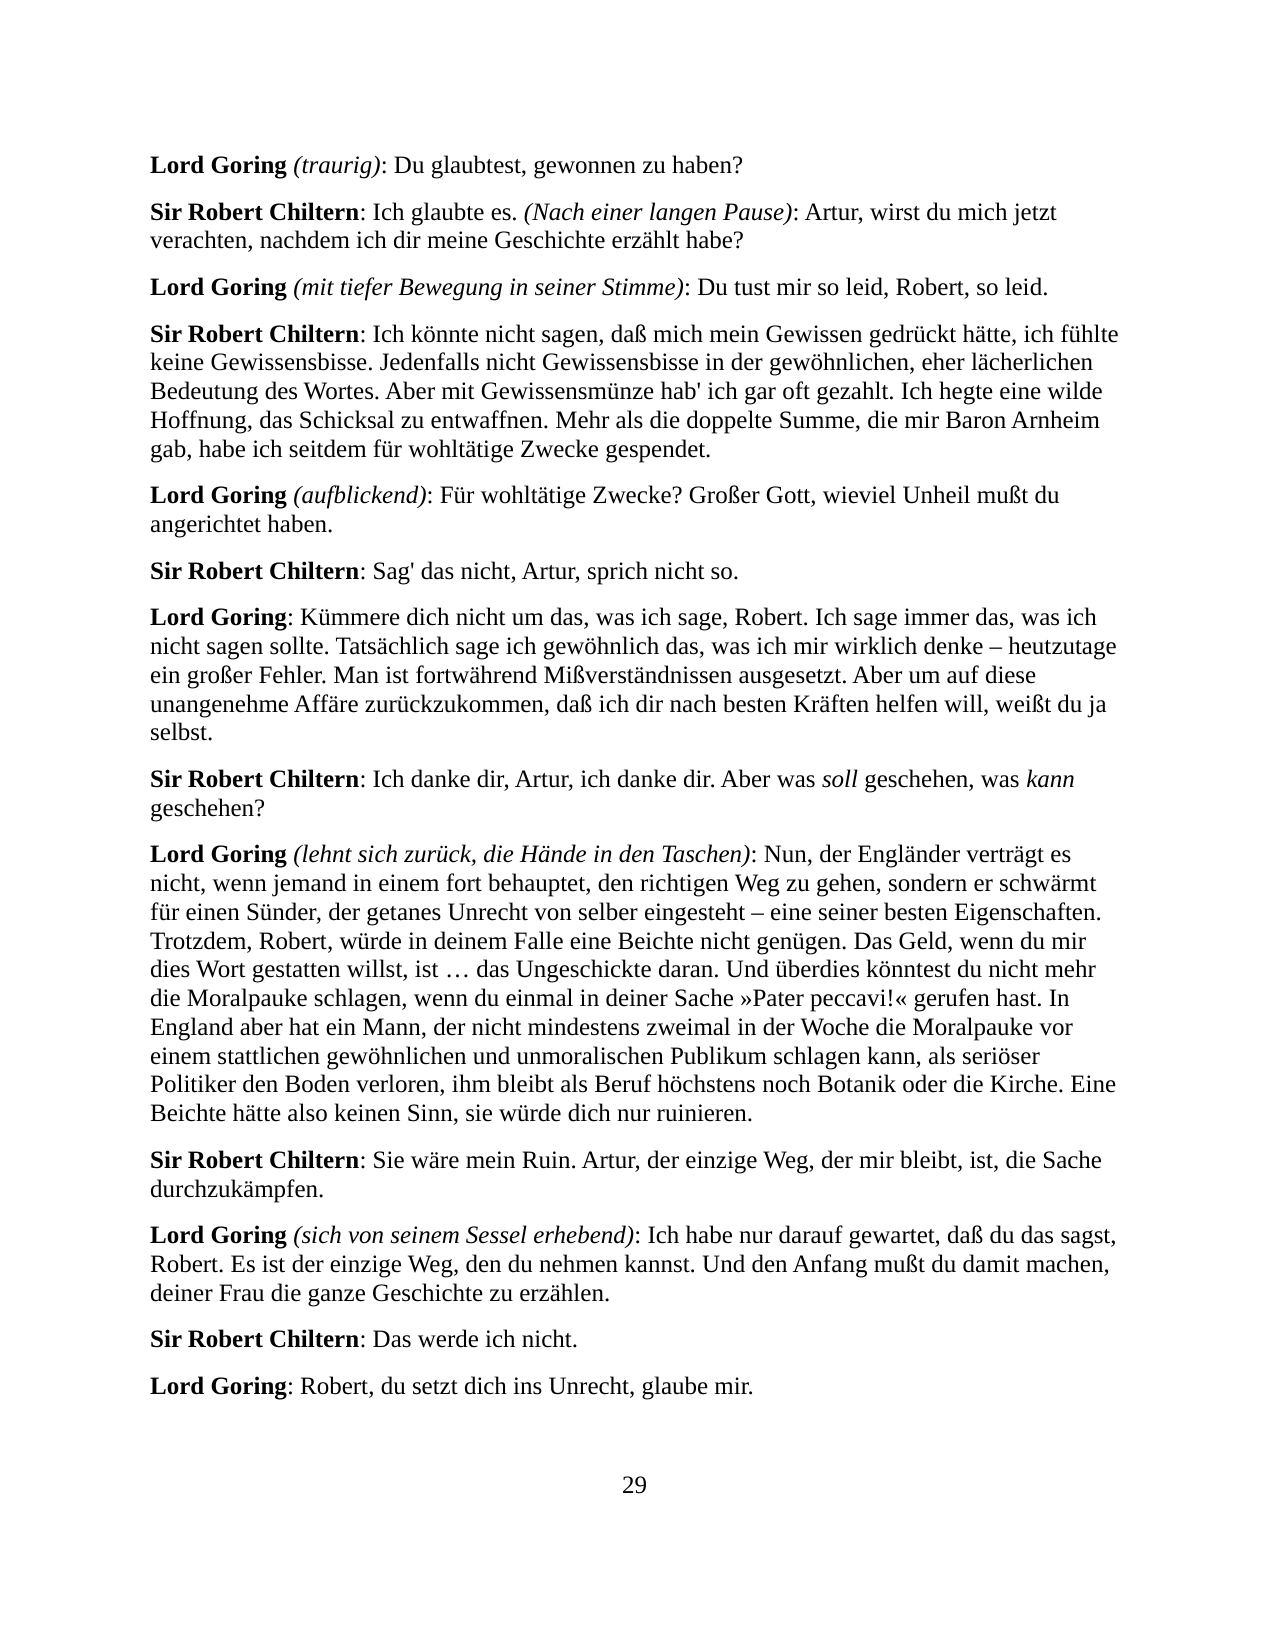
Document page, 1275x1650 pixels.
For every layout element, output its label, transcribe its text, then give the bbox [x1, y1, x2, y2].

text Sir Robert Chiltern: Ich danke dir, Artur, ich danke dir. Aber was soll geschehen, was kann geschehen? [150, 764, 1125, 822]
text Sir Robert Chiltern: Sie wäre mein Ruin. Artur, der einzige Weg, der mir bleibt, ist, die Sache durchzukämpfen. [150, 1145, 1125, 1202]
text Lord Goring: Kümmere dich nicht um das, was ich sage, Robert. Ich sage immer das, was ich nicht sagen sollte. Tatsächlich sage ich gewöhnlich das, was ich mir wirklich denke – heutzutage ein großer Fehler. Man ist fortwährend Mißverständnissen ausgesetzt. Aber um auf diese unangenehme Affäre zurückzukommen, daß ich dir nach besten Kräften helfen will, weißt du ja selbst. [150, 602, 1125, 746]
text Sir Robert Chiltern: Sag' das nicht, Artur, sprich nicht so. [150, 556, 1125, 584]
text Lord Goring (sich von seinem Sessel erhebend): Ich habe nur darauf gewartet, daß du das sagst, Robert. Es ist der einzige Weg, den du nehmen kannst. Und den Anfang mußt du damit machen, deiner Frau die ganze Geschichte zu erzählen. [150, 1220, 1125, 1307]
text Sir Robert Chiltern: Ich glaubte es. (Nach einer langen Pause): Artur, wirst du mich jetzt verachten, nachdem ich dir meine Geschichte erzählt habe? [150, 197, 1125, 254]
text Lord Goring: Robert, du setzt dich ins Unrecht, glaube mir. [150, 1371, 1125, 1400]
text Lord Goring (mit tiefer Bewegung in seiner Stimme): Du tust mir so leid, Robert, so leid. [150, 272, 1125, 301]
text Lord Goring (traurig): Du glaubtest, gewonnen zu haben? [150, 150, 1125, 179]
text Lord Goring (aufblickend): Für wohltätige Zwecke? Großer Gott, wieviel Unheil mußt du angerichtet haben. [150, 480, 1125, 538]
text Sir Robert Chiltern: Ich könnte nicht sagen, daß mich mein Gewissen gedrückt hätte, ich fühlte keine Gewissensbisse. Jedenfalls nicht Gewissensbisse in der gewöhnlichen, eher lächerlichen Bedeutung des Wortes. Aber mit Gewissensmünze hab' ich gar oft gezahlt. Ich hegte eine wilde Hoffnung, das Schicksal zu entwaffnen. Mehr als die doppelte Summe, die mir Baron Arnheim gab, habe ich seitdem für wohltätige Zwecke gespendet. [150, 319, 1125, 462]
text Lord Goring (lehnt sich zurück, die Hände in den Taschen): Nun, der Engländer verträgt es nicht, wenn jemand in einem fort behauptet, den richtigen Weg zu gehen, sondern er schwärmt für einen Sünder, der getanes Unrecht von selber eingesteht – eine seiner besten Eigenschaften. Trotzdem, Robert, würde in deinem Falle eine Beichte nicht genügen. Das Geld, wenn du mir dies Wort gestatten willst, ist … das Ungeschickte daran. Und überdies könntest du nicht mehr die Moralpauke schlagen, wenn du einmal in deiner Sache »Pater peccavi!« gerufen hast. In England aber hat ein Mann, der nicht mindestens zweimal in der Woche die Moralpauke vor einem stattlichen gewöhnlichen und unmoralischen Publikum schlagen kann, als seriöser Politiker den Boden verloren, ihm bleibt als Beruf höchstens noch Botanik oder die Kirche. Eine Beichte hätte also keinen Sinn, sie würde dich nur ruinieren. [150, 839, 1125, 1127]
text Sir Robert Chiltern: Das werde ich nicht. [150, 1324, 1125, 1353]
